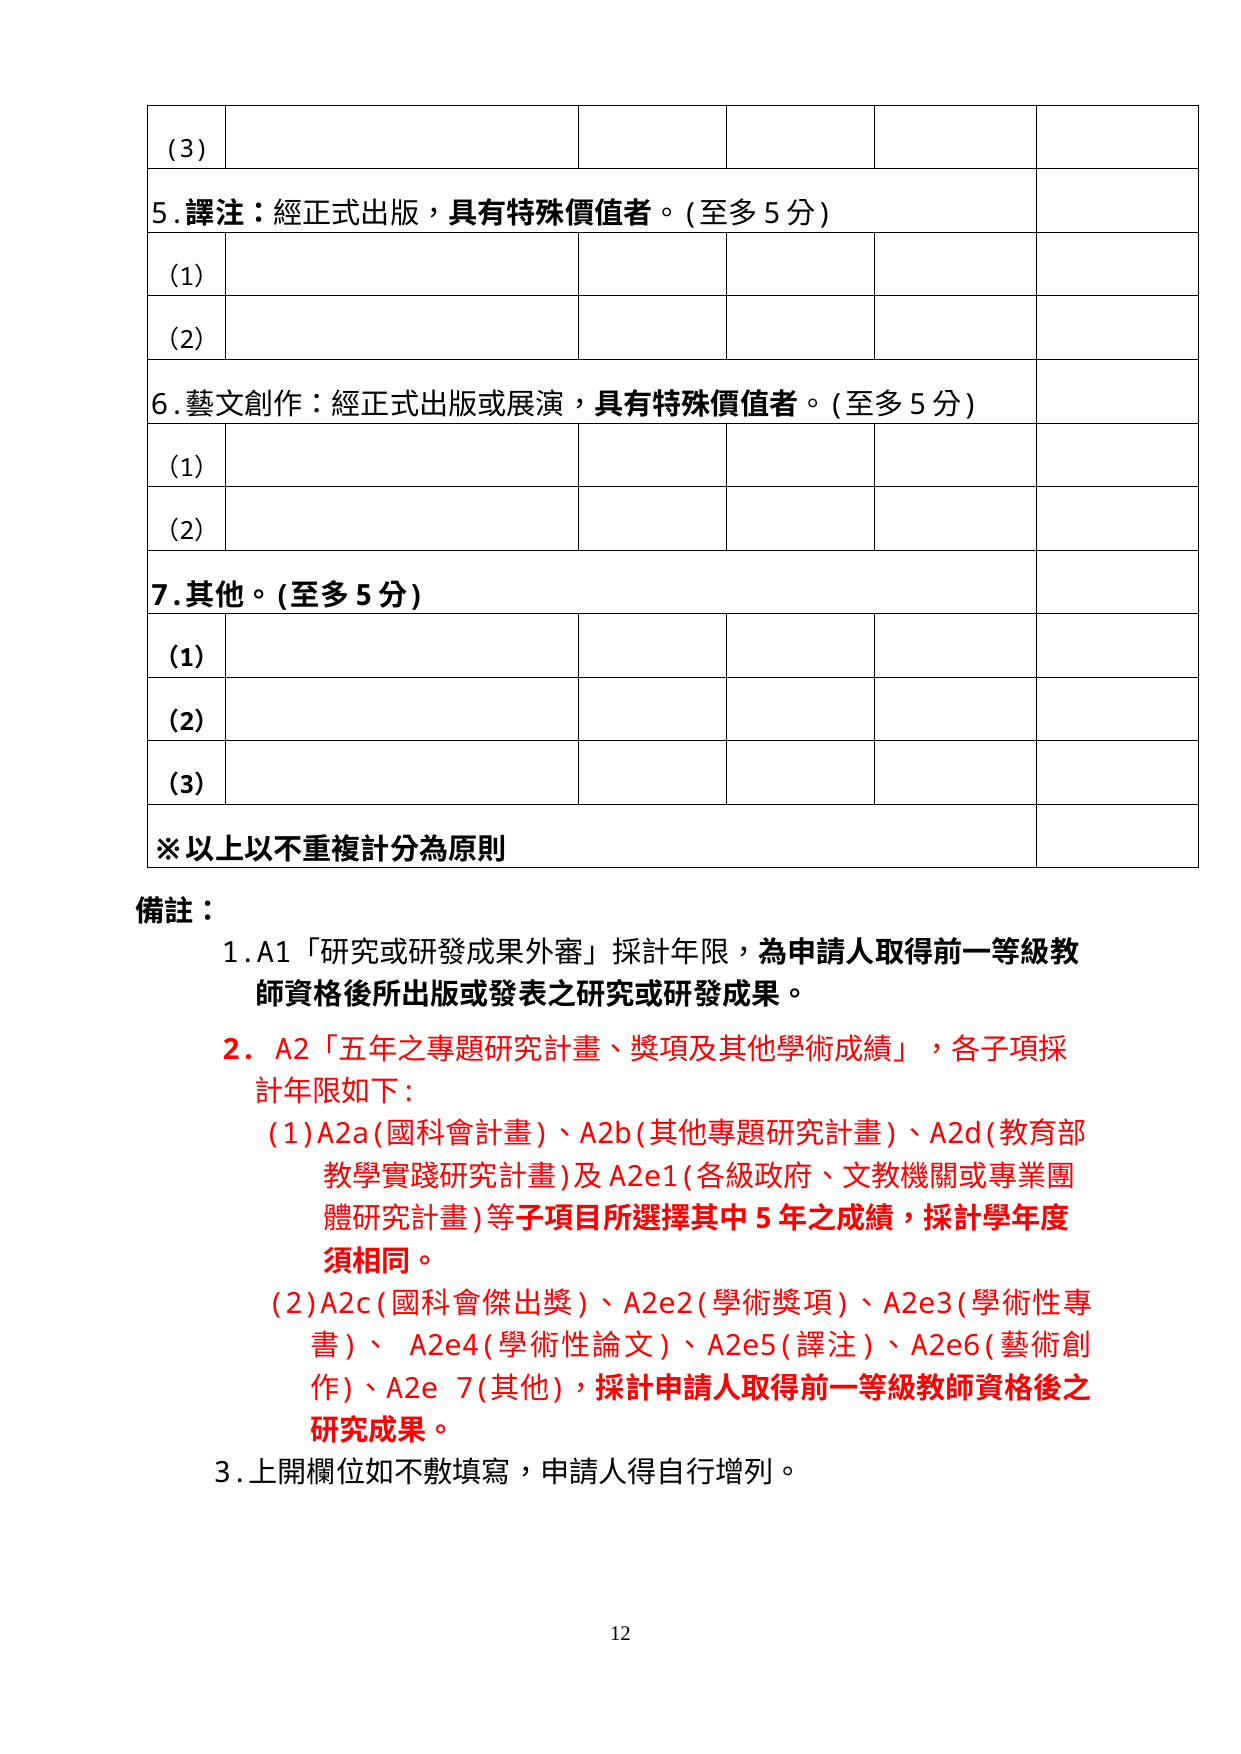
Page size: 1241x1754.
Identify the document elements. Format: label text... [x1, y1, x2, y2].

text (2)A2c(國科會傑出獎)、A2e2(學術獎項)、A2e3(學術性專書)、 A2e4(學術性論文)、A2e5(譯注)、A2e6(藝術創作)、A2e 7(其他)，採計申請人取得前一等級教師資格後之研究成果。 [267, 1279, 1092, 1449]
table_cell [579, 678, 726, 740]
text 備註： [135, 887, 1092, 929]
table_cell [579, 233, 726, 295]
table_cell [727, 678, 874, 740]
table_cell [727, 233, 874, 295]
table_cell [226, 678, 578, 740]
table_cell （1） [148, 614, 225, 677]
text 1.A1「研究或研發成果外審」採計年限，為申請人取得前一等級教師資格後所出版或發表之研究或研發成果。 [221, 929, 1092, 1013]
table_cell (3) [148, 106, 225, 168]
table_cell 6.藝文創作：經正式出版或展演，具有特殊價值者。(至多5分) [148, 360, 1036, 422]
table_cell [875, 741, 1036, 804]
table_cell [1037, 805, 1198, 867]
table_cell [579, 296, 726, 359]
table_cell [579, 614, 726, 677]
table_cell [226, 296, 578, 359]
table_cell [727, 614, 874, 677]
table_cell [727, 741, 874, 804]
table_cell [1037, 678, 1198, 740]
table_cell [1037, 551, 1198, 613]
table_cell ※以上以不重複計分為原則 [148, 805, 1036, 867]
table_cell [727, 424, 874, 486]
table_cell [1037, 169, 1198, 232]
table_cell [875, 487, 1036, 549]
table_cell [579, 487, 726, 549]
table_cell [727, 296, 874, 359]
table_cell [226, 106, 578, 168]
table_cell （2） [148, 678, 225, 740]
table_cell [226, 741, 578, 804]
table_cell [1037, 106, 1198, 168]
table_cell [1037, 233, 1198, 295]
text (1)A2a(國科會計畫)、A2b(其他專題研究計畫)、A2d(教育部教學實踐研究計畫)及A2e1(各級政府、文教機關或專業團體研究計畫)等子項目所選擇其中5年之成績，採計學年度須相同。 [264, 1110, 1092, 1279]
table_cell [226, 487, 578, 549]
table_cell [875, 614, 1036, 677]
table_cell [875, 678, 1036, 740]
table_cell [1037, 741, 1198, 804]
table_cell [875, 106, 1036, 168]
table_cell （1） [148, 424, 225, 486]
table_cell （1） [148, 233, 225, 295]
table_cell （2） [148, 296, 225, 359]
table_cell [579, 424, 726, 486]
table_cell [1037, 296, 1198, 359]
table_cell [1037, 614, 1198, 677]
text 3.上開欄位如不敷填寫，申請人得自行增列。 [213, 1449, 1092, 1491]
table_cell 5.譯注：經正式出版，具有特殊價值者。(至多5分) [148, 169, 1036, 232]
table_cell [875, 233, 1036, 295]
table_cell [727, 106, 874, 168]
table_cell [579, 106, 726, 168]
table_cell [1037, 424, 1198, 486]
table_cell [875, 424, 1036, 486]
table_cell [579, 741, 726, 804]
table_cell [1037, 360, 1198, 422]
table_cell （3） [148, 741, 225, 804]
table_cell （2） [148, 487, 225, 549]
table_cell 7.其他。(至多5分) [148, 551, 1036, 613]
table_cell [226, 233, 578, 295]
table_cell [226, 424, 578, 486]
table_cell [875, 296, 1036, 359]
text 2. A2「五年之專題研究計畫、獎項及其他學術成績」，各子項採計年限如下: [204, 1025, 1092, 1110]
table_cell [1037, 487, 1198, 549]
table_cell [727, 487, 874, 549]
table_cell [226, 614, 578, 677]
